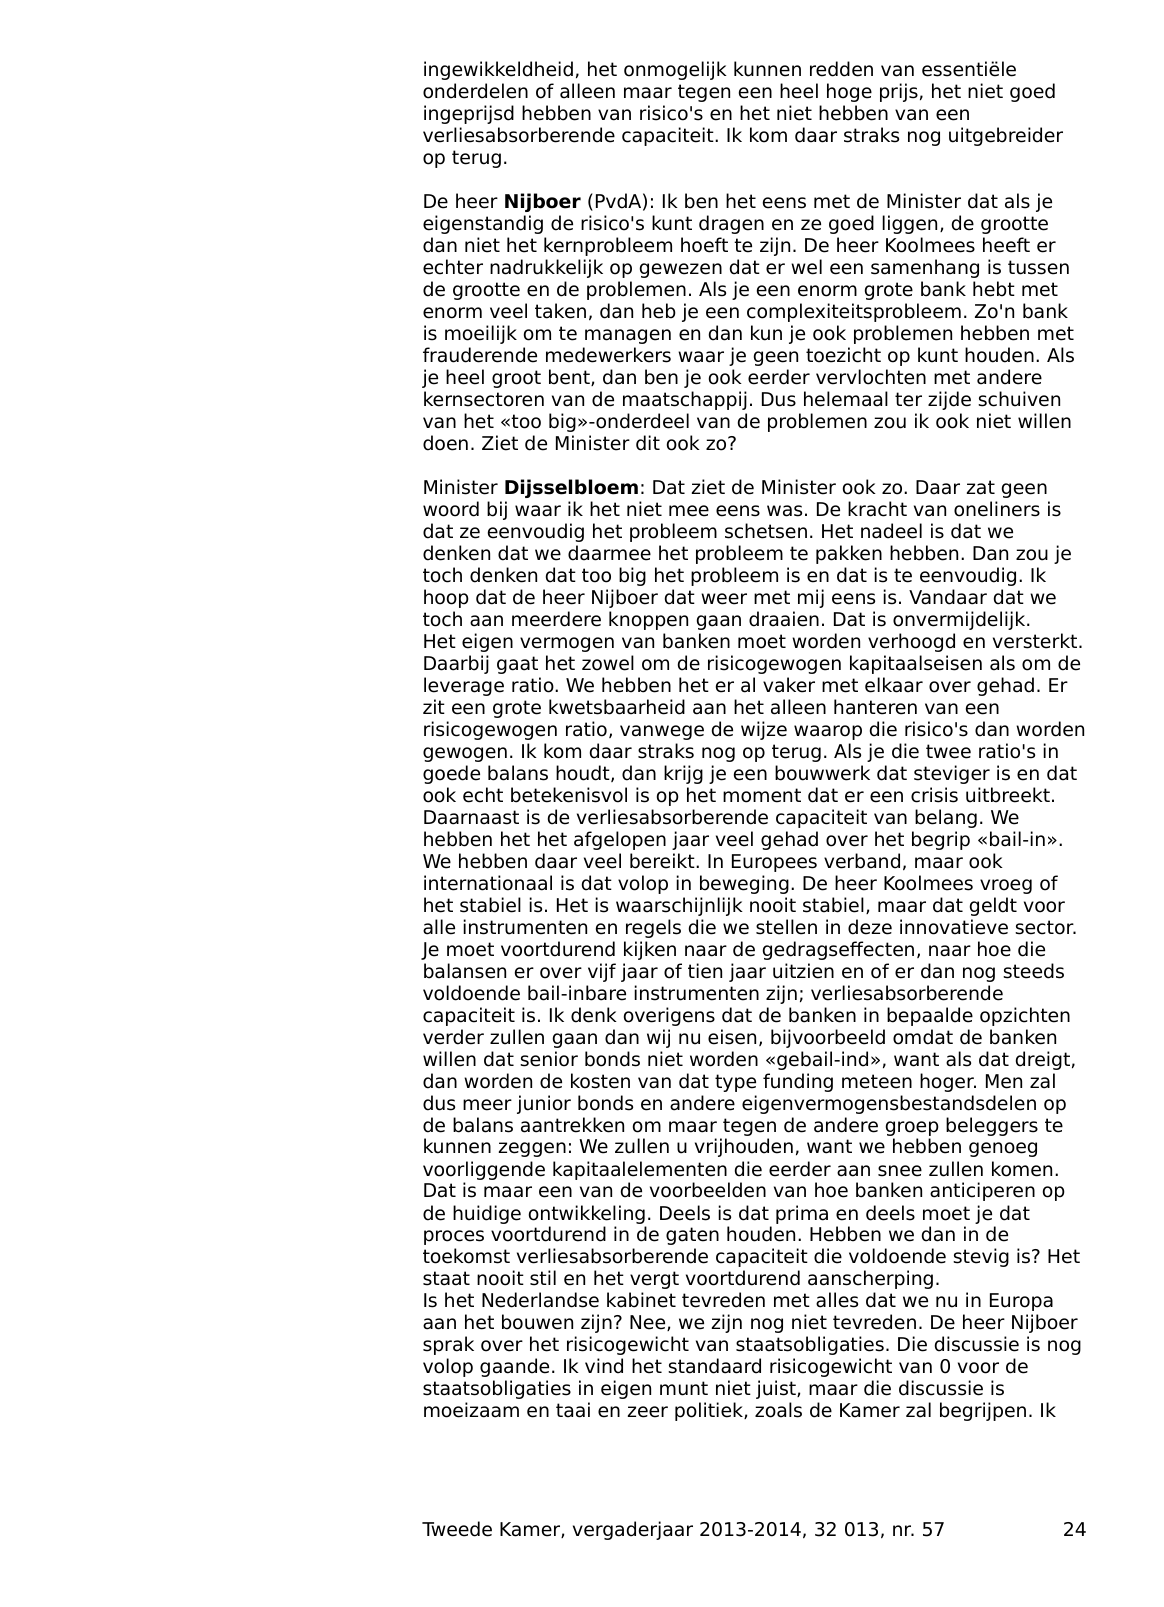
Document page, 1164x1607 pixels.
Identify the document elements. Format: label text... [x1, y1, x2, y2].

text ingewikkeldheid, het onmogelijk kunnen redden van essentiële onderdelen of alleen maar tegen een heel hoge prijs, het niet goed ingeprijsd hebben van risico's en het niet hebben van een verliesabsorberende capaciteit. Ik kom daar straks nog uitgebreider op terug. [422, 59, 1087, 169]
text De heer Nijboer (PvdA): Ik ben het eens met de Minister dat als je eigenstandig de risico's kunt dragen en ze goed liggen, de grootte dan niet het kernprobleem hoeft te zijn. De heer Koolmees heeft er echter nadrukkelijk op gewezen dat er wel een samenhang is tussen de grootte en de problemen. Als je een enorm grote bank hebt met enorm veel taken, dan heb je een complexiteitsprobleem. Zo'n bank is moeilijk om te managen en dan kun je ook problemen hebben met frauderende medewerkers waar je geen toezicht op kunt houden. Als je heel groot bent, dan ben je ook eerder vervlochten met andere kernsectoren van de maatschappij. Dus helemaal ter zijde schuiven van het «too big»-onderdeel van de problemen zou ik ook niet willen doen. Ziet de Minister dit ook zo? [422, 191, 1087, 455]
text Het eigen vermogen van banken moet worden verhoogd en versterkt. Daarbij gaat het zowel om de risicogewogen kapitaalseisen als om de leverage ratio. We hebben het er al vaker met elkaar over gehad. Er zit een grote kwetsbaarheid aan het alleen hanteren van een risicogewogen ratio, vanwege de wijze waarop die risico's dan worden gewogen. Ik kom daar straks nog op terug. Als je die twee ratio's in goede balans houdt, dan krijg je een bouwwerk dat steviger is en dat ook echt betekenisvol is op het moment dat er een crisis uitbreekt. [422, 631, 1087, 807]
text Daarnaast is de verliesabsorberende capaciteit van belang. We hebben het het afgelopen jaar veel gehad over het begrip «bail-in». We hebben daar veel bereikt. In Europees verband, maar ook internationaal is dat volop in beweging. De heer Koolmees vroeg of het stabiel is. Het is waarschijnlijk nooit stabiel, maar dat geldt voor alle instrumenten en regels die we stellen in deze innovatieve sector. Je moet voortdurend kijken naar de gedragseffecten, naar hoe die balansen er over vijf jaar of tien jaar uitzien en of er dan nog steeds voldoende bail-inbare instrumenten zijn; verliesabsorberende capaciteit is. Ik denk overigens dat de banken in bepaalde opzichten verder zullen gaan dan wij nu eisen, bijvoorbeeld omdat de banken willen dat senior bonds niet worden «gebail-ind», want als dat dreigt, dan worden de kosten van dat type funding meteen hoger. Men zal dus meer junior bonds en andere eigenvermogensbestandsdelen op de balans aantrekken om maar tegen de andere groep beleggers te kunnen zeggen: We zullen u vrijhouden, want we hebben genoeg voorliggende kapitaalelementen die eerder aan snee zullen komen. Dat is maar een van de voorbeelden van hoe banken anticiperen op de huidige ontwikkeling. Deels is dat prima en deels moet je dat proces voortdurend in de gaten houden. Hebben we dan in de toekomst verliesabsorberende capaciteit die voldoende stevig is? Het staat nooit stil en het vergt voortdurend aanscherping. [422, 807, 1087, 1290]
text Is het Nederlandse kabinet tevreden met alles dat we nu in Europa aan het bouwen zijn? Nee, we zijn nog niet tevreden. De heer Nijboer sprak over het risicogewicht van staatsobligaties. Die discussie is nog volop gaande. Ik vind het standaard risicogewicht van 0 voor de staatsobligaties in eigen munt niet juist, maar die discussie is moeizaam en taai en zeer politiek, zoals de Kamer zal begrijpen. Ik [422, 1290, 1087, 1422]
text Minister Dijsselbloem: Dat ziet de Minister ook zo. Daar zat geen woord bij waar ik het niet mee eens was. De kracht van oneliners is dat ze eenvoudig het probleem schetsen. Het nadeel is dat we denken dat we daarmee het probleem te pakken hebben. Dan zou je toch denken dat too big het probleem is en dat is te eenvoudig. Ik hoop dat de heer Nijboer dat weer met mij eens is. Vandaar dat we toch aan meerdere knoppen gaan draaien. Dat is onvermijdelijk. [422, 477, 1087, 631]
